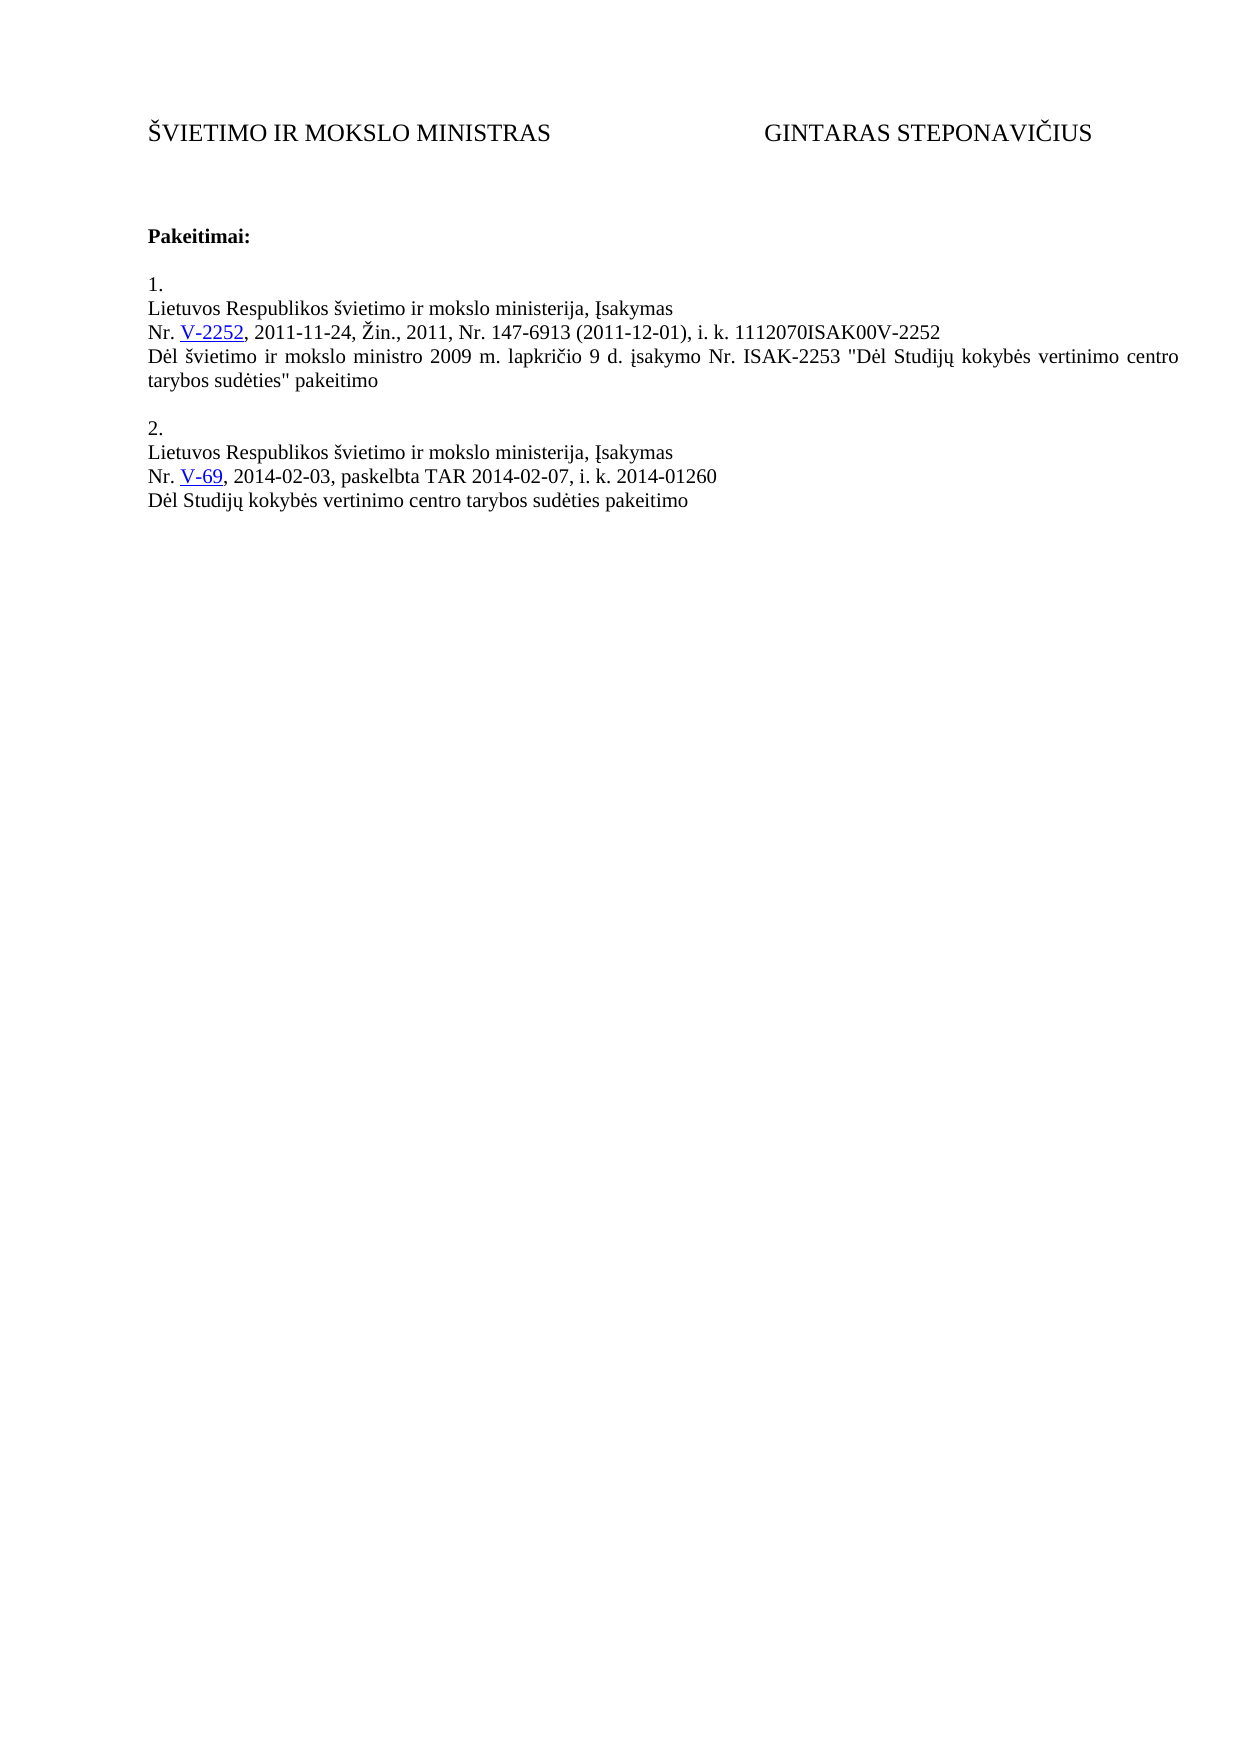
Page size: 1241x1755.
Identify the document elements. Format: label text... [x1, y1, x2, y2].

text Nr. V-69, 2014-02-03, paskelbta TAR 2014-02-07, i. k. 2014-01260 [148, 464, 1181, 488]
text Lietuvos Respublikos švietimo ir mokslo ministerija, Įsakymas [148, 440, 1181, 464]
text 1. [148, 272, 1181, 296]
text Pakeitimai: [148, 224, 1181, 248]
text Lietuvos Respublikos švietimo ir mokslo ministerija, Įsakymas [148, 296, 1181, 320]
text Dėl švietimo ir mokslo ministro 2009 m. lapkričio 9 d. įsakymo Nr. ISAK-2253 "Dėl Studijų kokybės vertinimo centro tarybos sudėties" pakeitimo [148, 344, 1181, 392]
text Dėl Studijų kokybės vertinimo centro tarybos sudėties pakeitimo [148, 488, 1181, 512]
text Švietimo ir mokslo ministras Gintaras Steponavičius [148, 118, 1181, 147]
text Nr. V-2252, 2011-11-24, Žin., 2011, Nr. 147-6913 (2011-12-01), i. k. 1112070ISAK00V-2252 [148, 320, 1181, 344]
text 2. [148, 416, 1181, 440]
